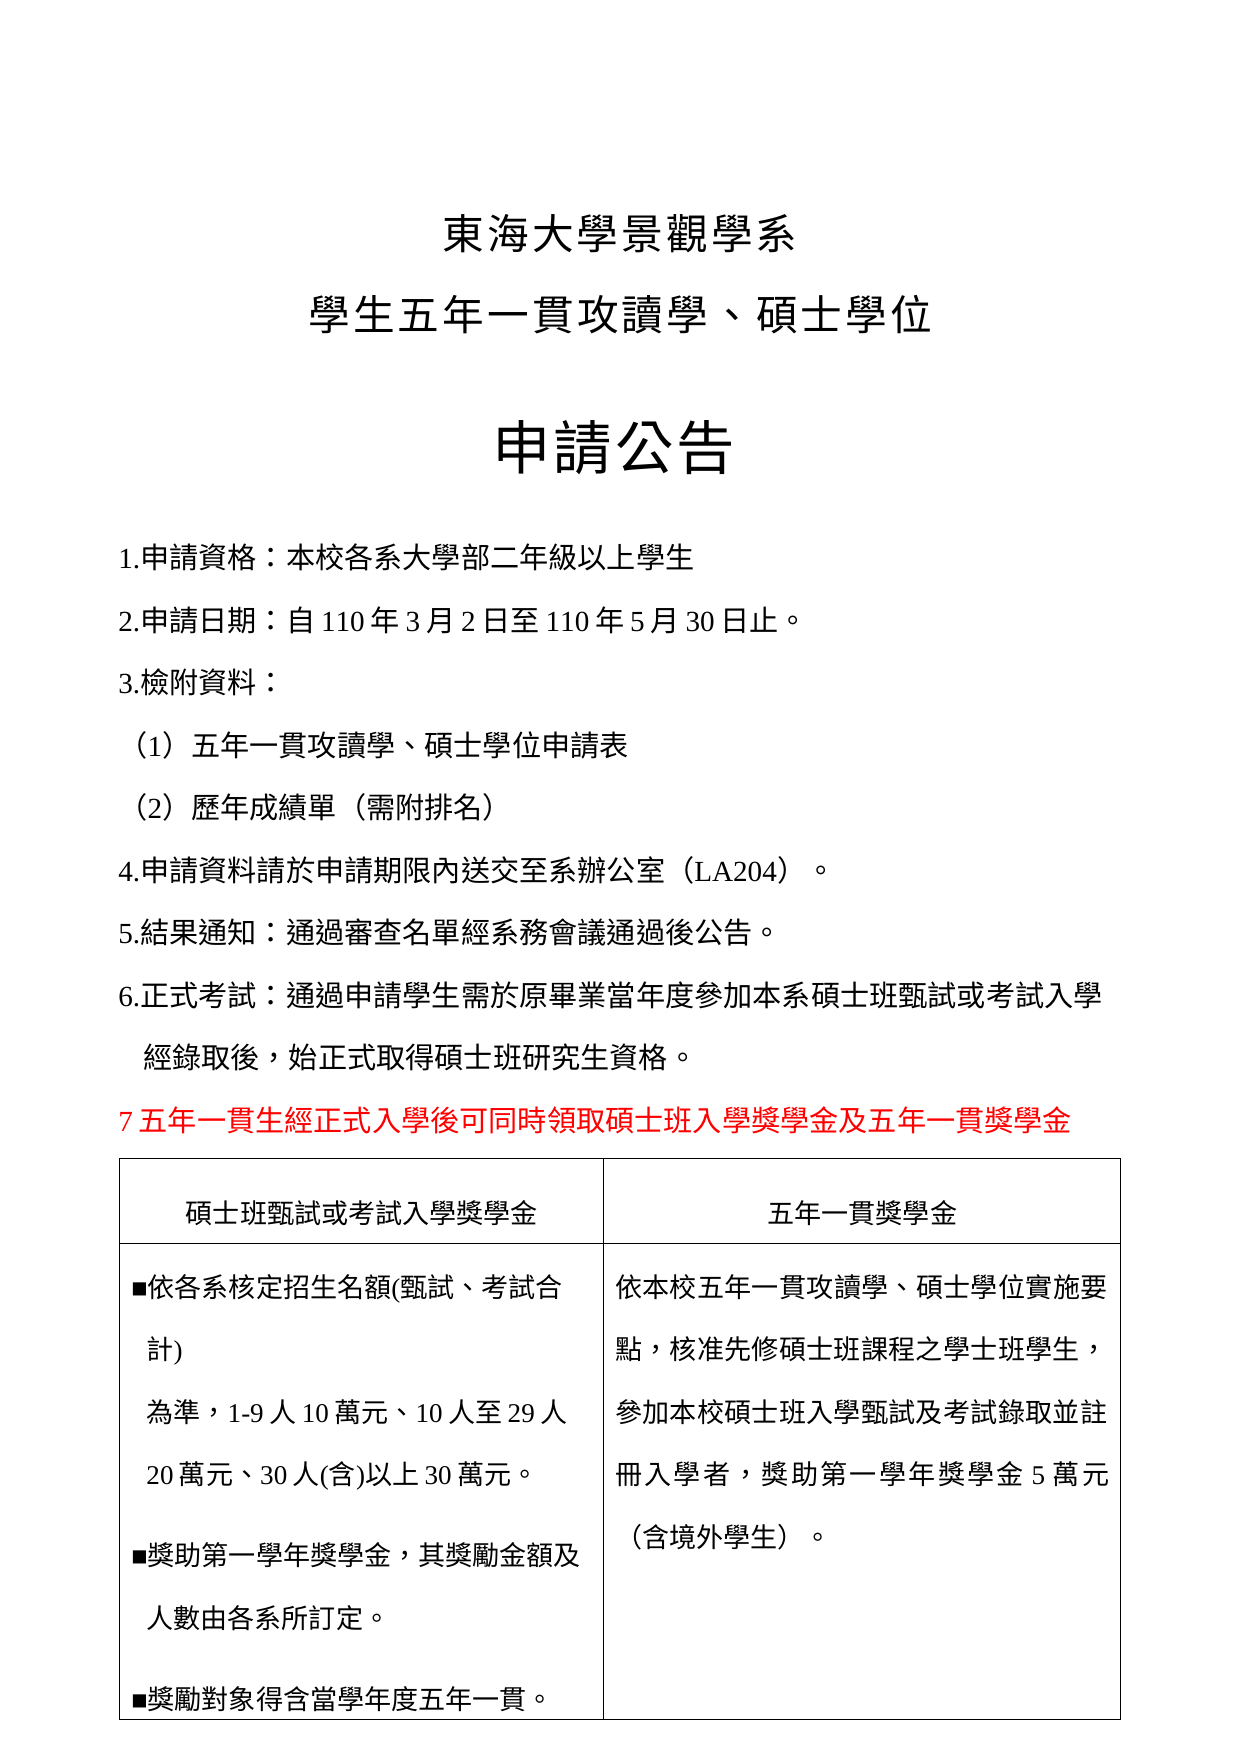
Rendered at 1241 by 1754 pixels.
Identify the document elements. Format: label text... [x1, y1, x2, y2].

text 3.檢附資料： [118, 639, 1122, 702]
text 學生五年一貫攻讀學、碩士學位 [118, 271, 1122, 333]
text 6.正式考試：通過申請學生需於原畢業當年度參加本系碩士班甄試或考試入學經錄取後，始正式取得碩士班研究生資格。 [118, 952, 1122, 1077]
text （1）五年一貫攻讀學、碩士學位申請表 [118, 702, 1122, 764]
text 7五年一貫生經正式入學後可同時領取碩士班入學獎學金及五年一貫獎學金 [118, 1077, 1122, 1139]
table_header 五年一貫獎學金 [604, 1159, 1120, 1243]
table_cell ■依各系核定招生名額(甄試、考試合計) 為準，1-9人10萬元、10人至29人20萬元、30人(含)以上30萬元。 ■獎助第一學年獎學金，其獎勵金額及人數由各系所訂定。 ■獎勵對象得含當學年度五年一貫。 [120, 1244, 603, 1719]
text 東海大學景觀學系 [118, 189, 1122, 252]
table_cell 依本校五年一貫攻讀學、碩士學位實施要點，核准先修碩士班課程之學士班學生，參加本校碩士班入學甄試及考試錄取並註冊入學者，獎助第一學年獎學金5萬元（含境外學生）。 [604, 1244, 1120, 1719]
text 申請公告 [118, 371, 1122, 496]
text 2.申請日期：自110年3月2日至110年5月30日止。 [118, 577, 1122, 639]
table_header 碩士班甄試或考試入學獎學金 [120, 1159, 603, 1243]
text （2）歷年成績單（需附排名） [118, 764, 1122, 827]
text 5.結果通知：通過審查名單經系務會議通過後公告。 [118, 889, 1122, 952]
text 1.申請資格：本校各系大學部二年級以上學生 [118, 514, 1122, 577]
text 4.申請資料請於申請期限內送交至系辦公室（LA204）。 [118, 827, 1122, 889]
